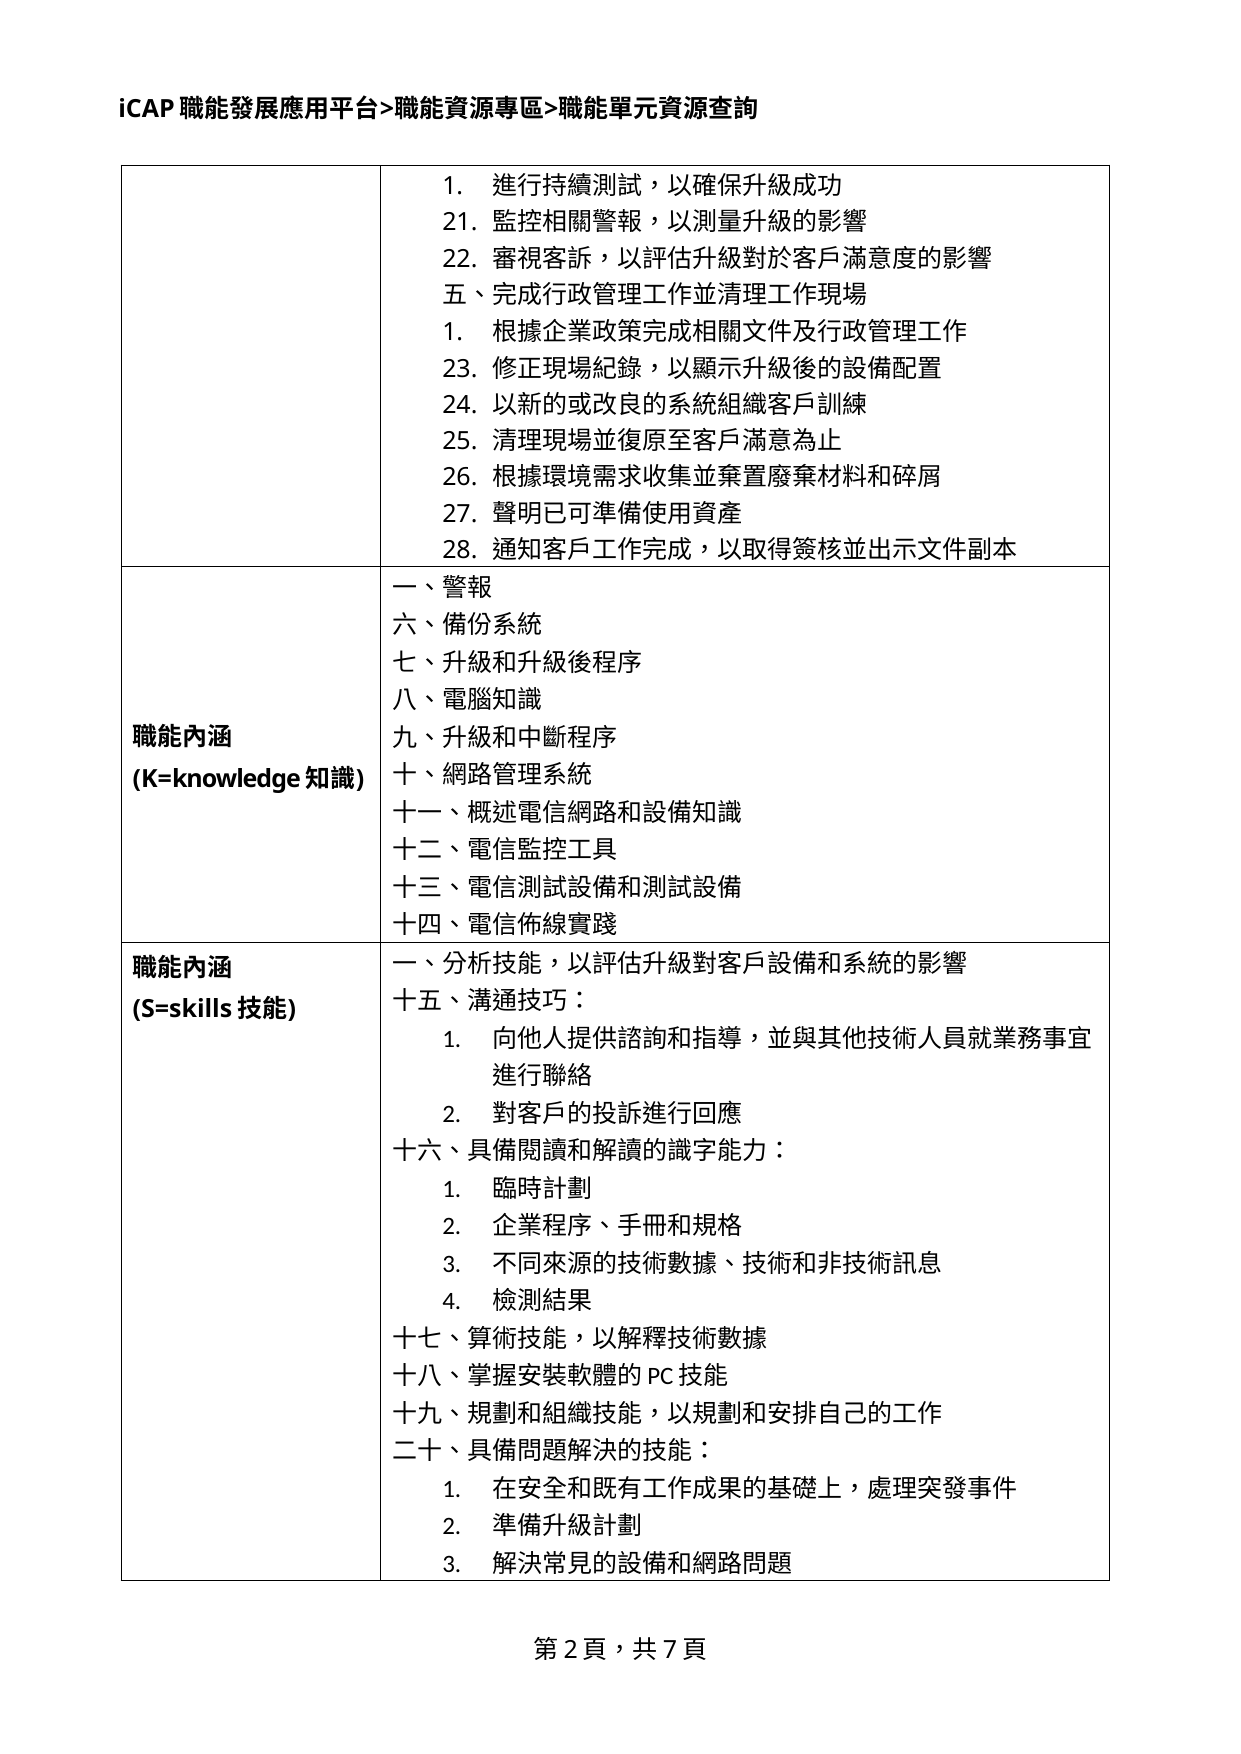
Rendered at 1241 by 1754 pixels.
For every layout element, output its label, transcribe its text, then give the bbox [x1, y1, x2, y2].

table_cell 分析技能，以評估升級對客戶設備和系統的影響 溝通技巧： 向他人提供諮詢和指導，並與其他技術人員就業務事宜進行聯絡 對客戶的投訴進行回應 具備閱讀和解讀的識字能力： 臨時計劃 企業程序、手冊和規格 不同來源的技術數據、技術和非技術訊息 檢測結果 算術技能，以解釋技術數據 掌握安裝軟體的PC技能 規劃和組織技能，以規劃和安排自己的工作 具備問題解決的技能： 在安全和既有工作成果的基礎上，處理突發事件 準備升級計劃 解決常見的設備和網路問題 具備安全意識技能： 採取預防措施並採取必要措施，盡量減少、控制或消除危害 遵循企業職業衛生和安全程序 有系統地工作，並注意細節，避免對自身或他人造成傷害，或損壞貨物或設備 具備技術能力： 分析應用對網路流量的影響 確認客戶需求 確認升級硬體和軟體對網路功能的影響 對於客戶需求進行技術需求、限制、管理問題上的確認 進行設備和軟體升級 使用測試設備和監控工具 使用工具和設備組裝和拆卸設備 [381, 943, 1109, 1580]
table_cell 警報 備份系統 升級和升級後程序 電腦知識 升級和中斷程序 網路管理系統 概述電信網路和設備知識 電信監控工具 電信測試設備和測試設備 電信佈線實踐 [381, 567, 1109, 942]
table_cell 準備升級工作 取得相關法規、規範及標準，以在工作時合乎法令規定 通知客戶安排現場進出、安全配置及設備的位置細節，以進行升級工作 識別現場危害狀況並通知合適人員，確保現場安全 根據工作指示準備升級計畫並尋求客戶核准 組織支援人員的系統備份 取得工作指示與測試設備，並檢查準確性與安全 根據相關員工的技能，協調分配特定工作 對目前設備執行測試計畫，並諮詢規劃人員，找出並矯正問題 在升級前完成新系統與設備的功能測試，以盡量減少系統停機時間 分析測試結果，以在升級工作前預測設備和系統的相容性與互通性問題 進行升級工作 遵循職業衛生與安全與環境需求，根據設計規格執行升級工作 依照說明手冊定義的順序，執行網路升級程序 定期監控升級進度，以確保符合計畫按照時間表進行 向規劃人員通知遭遇到的問題，並附上該問題對於升級計畫的影響細節 若非得長時間中斷網路，才能實現升級計畫，則請中止升級，並執行應變計畫 於升級時監控系統的反應，並根據提供的指示採取行動 測試升級以進行驗收 根據事先規劃好的測試計畫進行測試 分析測試結果並根據指定的效能等級進行確認 根據企業原則向上呈報遭遇的問題 若規劃人員指示，根據企業政策啟動恢復成升級前狀態的程序 紀錄升級測試結果，並提供給網路管理組 根據書面程序執行升級後例行工作 監控升級後效能 進行持續測試，以確保升級成功 監控相關警報，以測量升級的影響 審視客訴，以評估升級對於客戶滿意度的影響 完成行政管理工作並清理工作現場 根據企業政策完成相關文件及行政管理工作 修正現場紀錄，以顯示升級後的設備配置 以新的或改良的系統組織客戶訓練 清理現場並復原至客戶滿意為止 根據環境需求收集並棄置廢棄材料和碎屑 聲明已可準備使用資產 通知客戶工作完成，以取得簽核並出示文件副本 [381, 166, 1109, 566]
table_cell [122, 166, 380, 566]
table_cell 職能內涵 (S=skills技能) [122, 943, 380, 1580]
table_cell 職能內涵 (K=knowledge知識) [122, 567, 380, 942]
